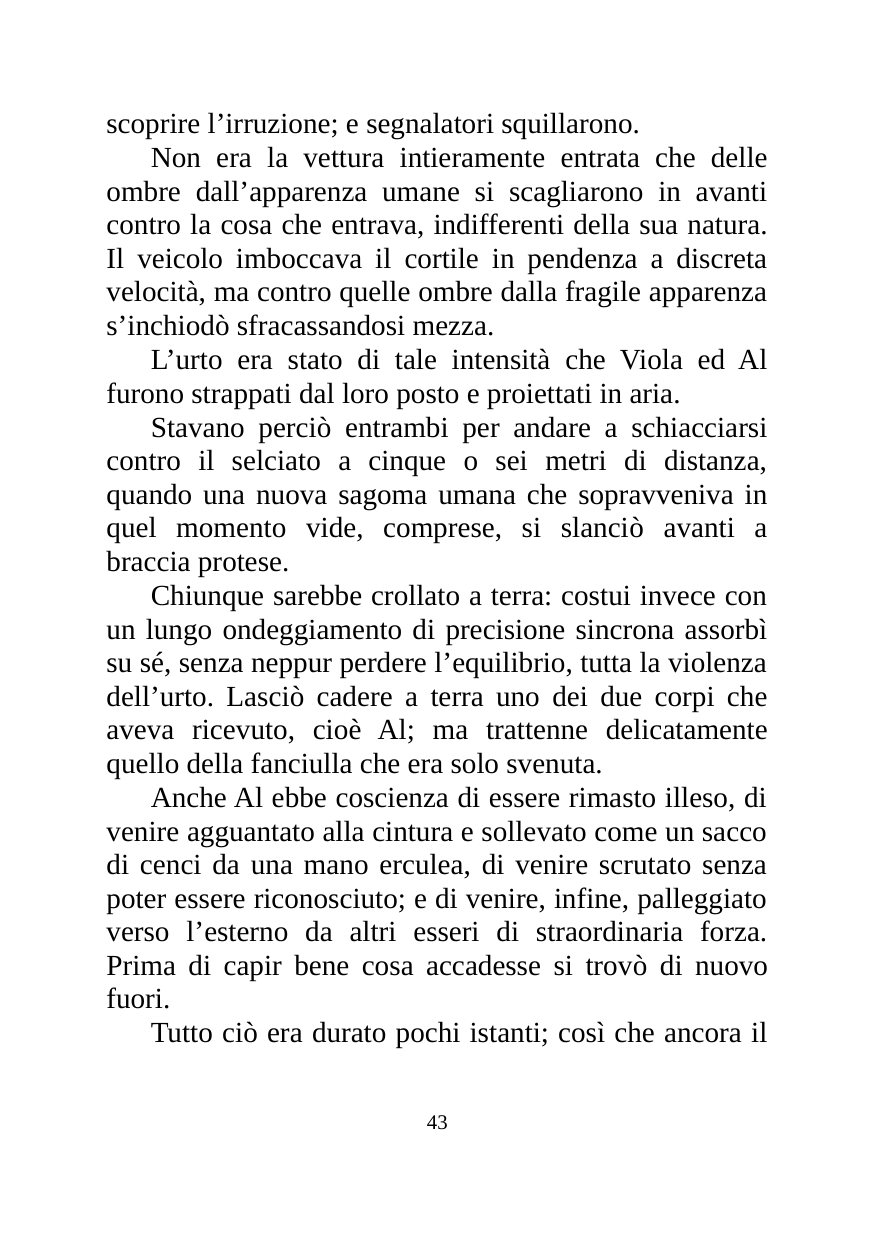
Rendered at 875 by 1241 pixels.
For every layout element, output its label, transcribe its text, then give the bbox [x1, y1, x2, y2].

text Tutto ciò era durato pochi istanti; così che ancora il [106, 1016, 768, 1049]
text Stavano perciò entrambi per andare a schiacciarsi contro il selciato a cinque o sei metri di distanza, quando una nuova sagoma umana che sopravveniva in quel momento vide, comprese, si slanciò avanti a braccia protese. [106, 410, 768, 578]
text Non era la vettura intieramente entrata che delle ombre dall’apparenza umane si scagliarono in avanti contro la cosa che entrava, indifferenti della sua natura. Il veicolo imboccava il cortile in pendenza a discreta velocità, ma contro quelle ombre dalla fragile apparenza s’inchiodò sfracassandosi mezza. [106, 140, 768, 342]
text L’urto era stato di tale intensità che Viola ed Al furono strappati dal loro posto e proiettati in aria. [106, 342, 768, 409]
text scoprire l’irruzione; e segnalatori squillarono. [106, 106, 768, 140]
text Chiunque sarebbe crollato a terra: costui invece con un lungo ondeggiamento di precisione sincrona assorbì su sé, senza neppur perdere l’equilibrio, tutta la violenza dell’urto. Lasciò cadere a terra uno dei due corpi che aveva ricevuto, cioè Al; ma trattenne delicatamente quello della fanciulla che era solo svenuta. [106, 578, 768, 779]
text Anche Al ebbe coscienza di essere rimasto illeso, di venire agguantato alla cintura e sollevato come un sacco di cenci da una mano erculea, di venire scrutato senza poter essere riconosciuto; e di venire, infine, palleggiato verso l’esterno da altri esseri di straordinaria forza. Prima di capir bene cosa accadesse si trovò di nuovo fuori. [106, 780, 768, 1015]
